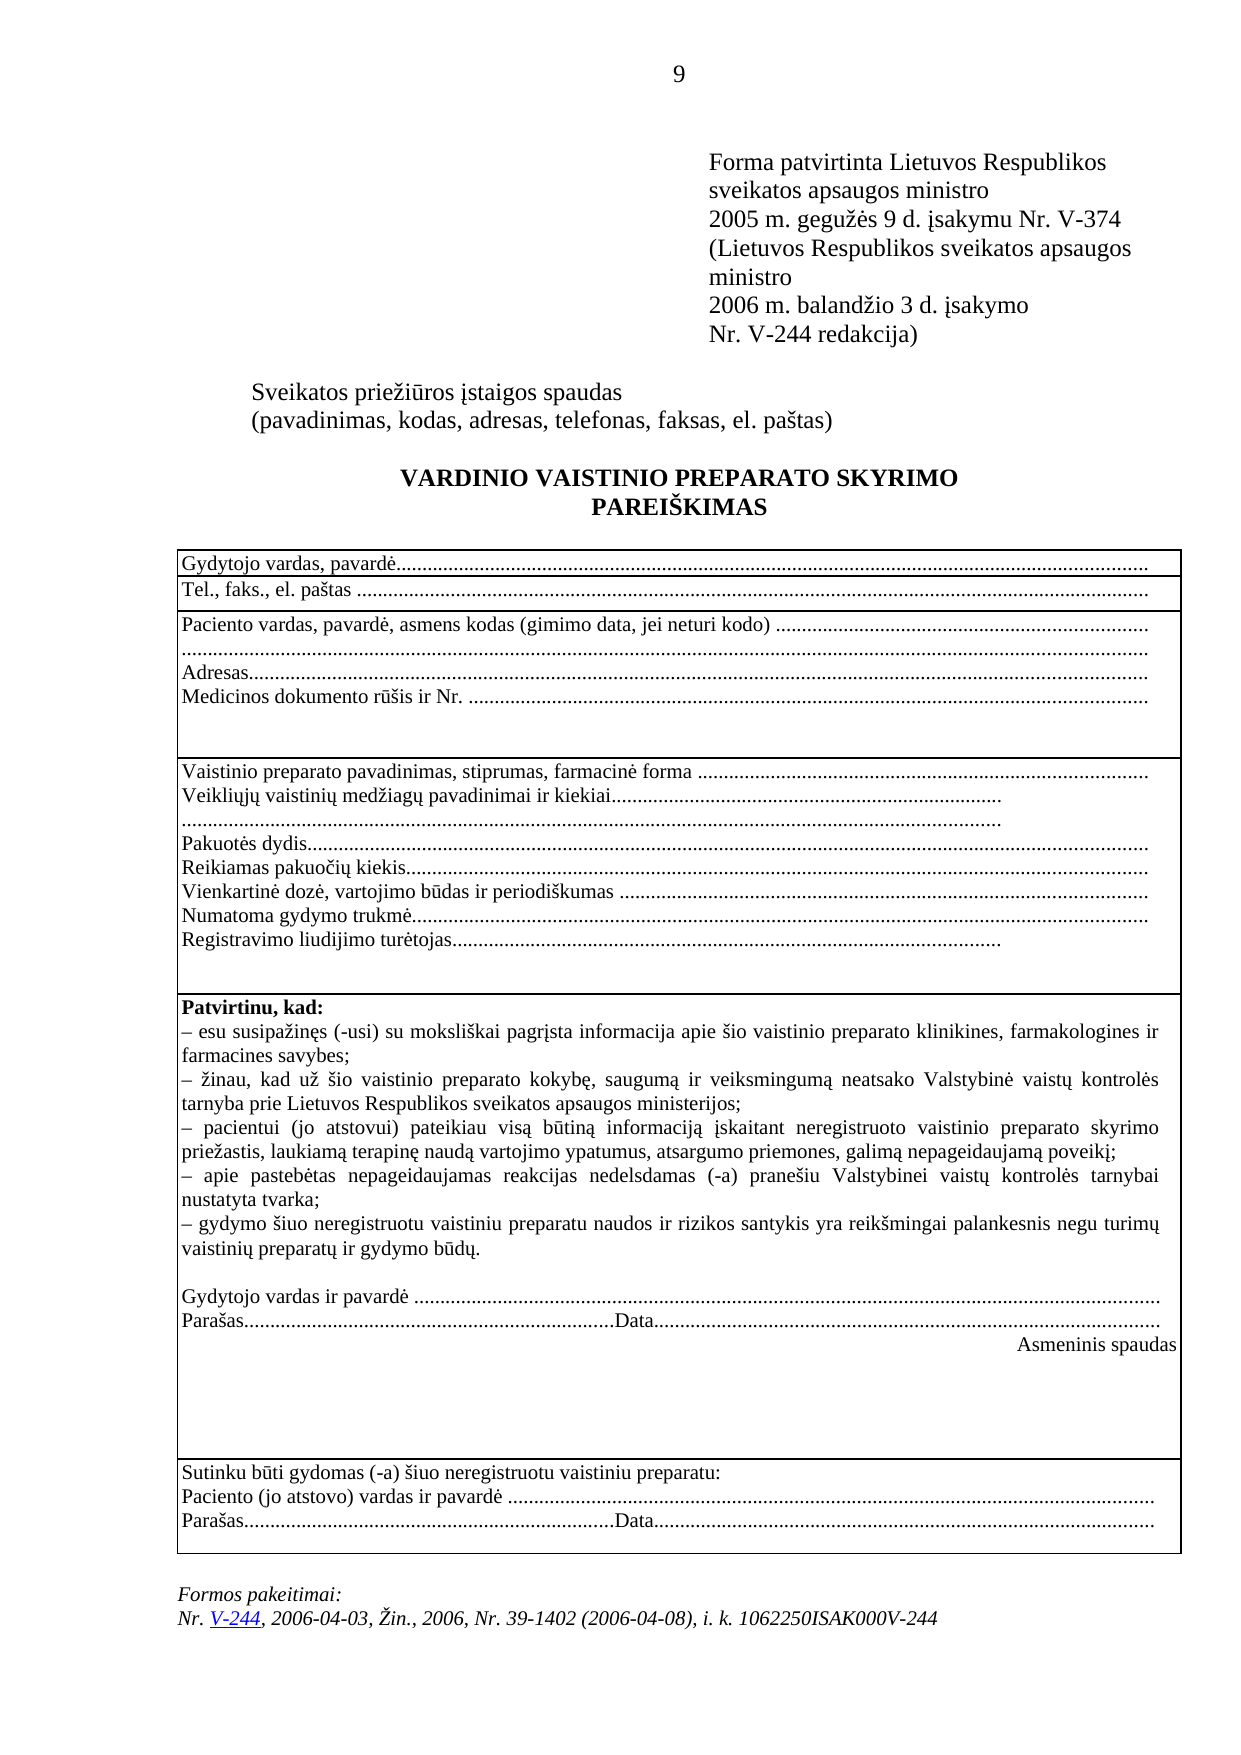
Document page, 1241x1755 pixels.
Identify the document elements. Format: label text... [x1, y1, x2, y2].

text Nr. V-244 redakcija) [177, 319, 1181, 348]
text VARDINIO VAISTINIO PREPARATO SKYRIMO [177, 463, 1181, 492]
text ministro [177, 262, 1181, 291]
table_cell Paciento vardas, pavardė, asmens kodas (gimimo data, jei neturi kodo) Adresas Medicinos dokumento rūšis ir Nr. [178, 612, 1180, 757]
text 2006 m. balandžio 3 d. įsakymo [177, 291, 1181, 319]
table_cell Vaistinio preparato pavadinimas, stiprumas, farmacinė forma Veikliųjų vaistinių medžiagų pavadinimai ir kiekiai Pakuotės dydis Reikiamas pakuočių kiekis Vienkartinė dozė, vartojimo būdas ir periodiškumas Numatoma gydymo trukmė Registravimo liudijimo turėtojas [178, 759, 1180, 993]
text PAREIŠKIMAS [177, 492, 1181, 521]
text sveikatos apsaugos ministro [177, 176, 1181, 204]
table_cell Sutinku būti gydomas (-a) šiuo neregistruotu vaistiniu preparatu: Paciento (jo atstovo) vardas ir pavardė Parašas Data [178, 1460, 1180, 1553]
table_header Gydytojo vardas, pavardė [178, 551, 1180, 575]
table_cell Patvirtinu, kad: – esu susipažinęs (-usi) su moksliškai pagrįsta informacija apie šio vaistinio preparato klinikines, farmakologines ir farmacines savybes; – žinau, kad už šio vaistinio preparato kokybę, saugumą ir veiksmingumą neatsako Valstybinė vaistų kontrolės tarnyba prie Lietuvos Respublikos sveikatos apsaugos ministerijos; – pacientui (jo atstovui) pateikiau visą būtiną informaciją įskaitant neregistruoto vaistinio preparato skyrimo priežastis, laukiamą terapinę naudą vartojimo ypatumus, atsargumo priemones, galimą nepageidaujamą poveikį; – apie pastebėtas nepageidaujamas reakcijas nedelsdamas (-a) pranešiu Valstybinei vaistų kontrolės tarnybai nustatyta tvarka; – gydymo šiuo neregistruotu vaistiniu preparatu naudos ir rizikos santykis yra reikšmingai palankesnis negu turimų vaistinių preparatų ir gydymo būdų. Gydytojo vardas ir pavardė Parašas Data Asmeninis spaudas [178, 995, 1180, 1458]
text Formos pakeitimai: [177, 1582, 1181, 1606]
text (pavadinimas, kodas, adresas, telefonas, faksas, el. paštas) [177, 406, 1181, 434]
text Forma patvirtinta Lietuvos Respublikos [177, 147, 1181, 176]
text (Lietuvos Respublikos sveikatos apsaugos [177, 233, 1181, 262]
table_cell Tel., faks., el. paštas [178, 577, 1180, 610]
text Nr. V-244, 2006-04-03, Žin., 2006, Nr. 39-1402 (2006-04-08), i. k. 1062250ISAK000V-244 [177, 1606, 1181, 1630]
text Sveikatos priežiūros įstaigos spaudas [177, 377, 1181, 406]
text 2005 m. gegužės 9 d. įsakymu Nr. V-374 [177, 204, 1181, 233]
